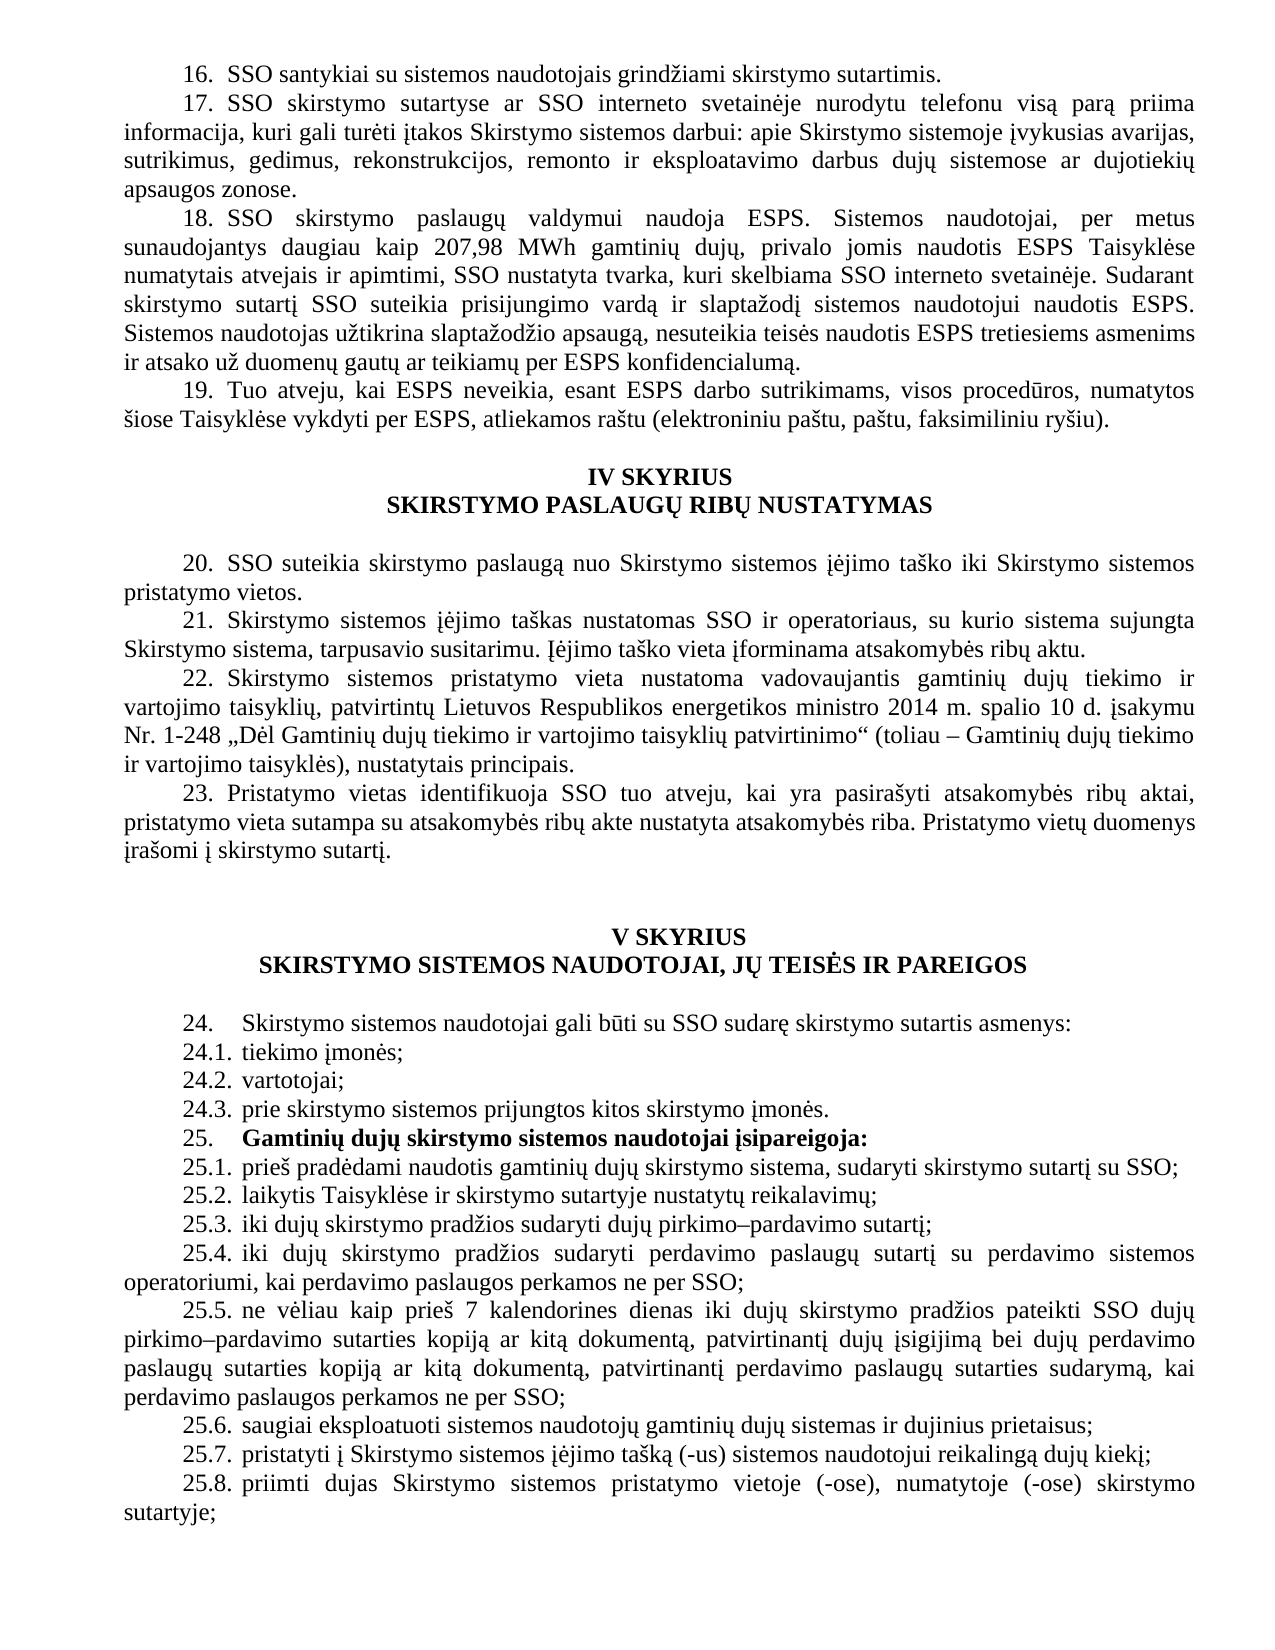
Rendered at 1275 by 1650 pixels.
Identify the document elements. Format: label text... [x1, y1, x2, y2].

text SKIRSTYMO SISTEMOS NAUDOTOJAI, JŲ TEISĖS IR PAREIGOS [205, 950, 1196, 979]
text 16. SSO santykiai su sistemos naudotojais grindžiami skirstymo sutartimis. [123, 59, 1196, 88]
text 25.1. prieš pradėdami naudotis gamtinių dujų skirstymo sistema, sudaryti skirstymo sutartį su SSO; [123, 1152, 1196, 1180]
text 19. Tuo atveju, kai ESPS neveikia, esant ESPS darbo sutrikimams, visos procedūros, numatytos šiose Taisyklėse vykdyti per ESPS, atliekamos raštu (elektroniniu paštu, paštu, faksimiliniu ryšiu). [123, 375, 1196, 433]
text 25.3. iki dujų skirstymo pradžios sudaryti dujų pirkimo‒pardavimo sutartį; [123, 1209, 1196, 1238]
text 25.6. saugiai eksploatuoti sistemos naudotojų gamtinių dujų sistemas ir dujinius prietaisus; [123, 1410, 1196, 1439]
text 20. SSO suteikia skirstymo paslaugą nuo Skirstymo sistemos įėjimo taško iki Skirstymo sistemos pristatymo vietos. [123, 548, 1196, 605]
text 18. SSO skirstymo paslaugų valdymui naudoja ESPS. Sistemos naudotojai, per metus sunaudojantys daugiau kaip 207,98 MWh gamtinių dujų, privalo jomis naudotis ESPS Taisyklėse numatytais atvejais ir apimtimi, SSO nustatyta tvarka, kuri skelbiama SSO interneto svetainėje. Sudarant skirstymo sutartį SSO suteikia prisijungimo vardą ir slaptažodį sistemos naudotojui naudotis ESPS. Sistemos naudotojas užtikrina slaptažodžio apsaugą, nesuteikia teisės naudotis ESPS tretiesiems asmenims ir atsako už duomenų gautų ar teikiamų per ESPS konfidencialumą. [123, 203, 1196, 375]
text 24.2. vartotojai; [123, 1065, 1196, 1094]
text 25.8. priimti dujas Skirstymo sistemos pristatymo vietoje (-ose), numatytoje (-ose) skirstymo sutartyje; [123, 1468, 1196, 1525]
text 25.5. ne vėliau kaip prieš 7 kalendorines dienas iki dujų skirstymo pradžios pateikti SSO dujų pirkimo–pardavimo sutarties kopiją ar kitą dokumentą, patvirtinantį dujų įsigijimą bei dujų perdavimo paslaugų sutarties kopiją ar kitą dokumentą, patvirtinantį perdavimo paslaugų sutarties sudarymą, kai perdavimo paslaugos perkamos ne per SSO; [123, 1295, 1196, 1410]
text 21. Skirstymo sistemos įėjimo taškas nustatomas SSO ir operatoriaus, su kurio sistema sujungta Skirstymo sistema, tarpusavio susitarimu. Įėjimo taško vieta įforminama atsakomybės ribų aktu. [123, 605, 1196, 663]
text 25.7. pristatyti į Skirstymo sistemos įėjimo tašką (-us) sistemos naudotojui reikalingą dujų kiekį; [123, 1439, 1196, 1468]
text 17. SSO skirstymo sutartyse ar SSO interneto svetainėje nurodytu telefonu visą parą priima informacija, kuri gali turėti įtakos Skirstymo sistemos darbui: apie Skirstymo sistemoje įvykusias avarijas, sutrikimus, gedimus, rekonstrukcijos, remonto ir eksploatavimo darbus dujų sistemose ar dujotiekių apsaugos zonose. [123, 88, 1196, 203]
text SKIRSTYMO PASLAUGŲ RIBŲ NUSTATYMAS [123, 490, 1196, 519]
text 25. Gamtinių dujų skirstymo sistemos naudotojai įsipareigoja: [123, 1123, 1196, 1152]
text 25.4. iki dujų skirstymo pradžios sudaryti perdavimo paslaugų sutartį su perdavimo sistemos operatoriumi, kai perdavimo paslaugos perkamos ne per SSO; [123, 1238, 1196, 1295]
text V SKYRIUS [611, 922, 1196, 950]
text 25.2. laikytis Taisyklėse ir skirstymo sutartyje nustatytų reikalavimų; [123, 1180, 1196, 1209]
text 24. Skirstymo sistemos naudotojai gali būti su SSO sudarę skirstymo sutartis asmenys: [123, 1008, 1196, 1037]
text 24.3. prie skirstymo sistemos prijungtos kitos skirstymo įmonės. [123, 1094, 1196, 1123]
text 24.1. tiekimo įmonės; [123, 1037, 1196, 1065]
text 22. Skirstymo sistemos pristatymo vieta nustatoma vadovaujantis gamtinių dujų tiekimo ir vartojimo taisyklių, patvirtintų Lietuvos Respublikos energetikos ministro 2014 m. spalio 10 d. įsakymu Nr. 1-248 „Dėl Gamtinių dujų tiekimo ir vartojimo taisyklių patvirtinimo“ (toliau – Gamtinių dujų tiekimo ir vartojimo taisyklės), nustatytais principais. [123, 663, 1196, 778]
text IV SKYRIUS [123, 462, 1196, 490]
text 23. Pristatymo vietas identifikuoja SSO tuo atveju, kai yra pasirašyti atsakomybės ribų aktai, pristatymo vieta sutampa su atsakomybės ribų akte nustatyta atsakomybės riba. Pristatymo vietų duomenys įrašomi į skirstymo sutartį. [123, 778, 1196, 864]
